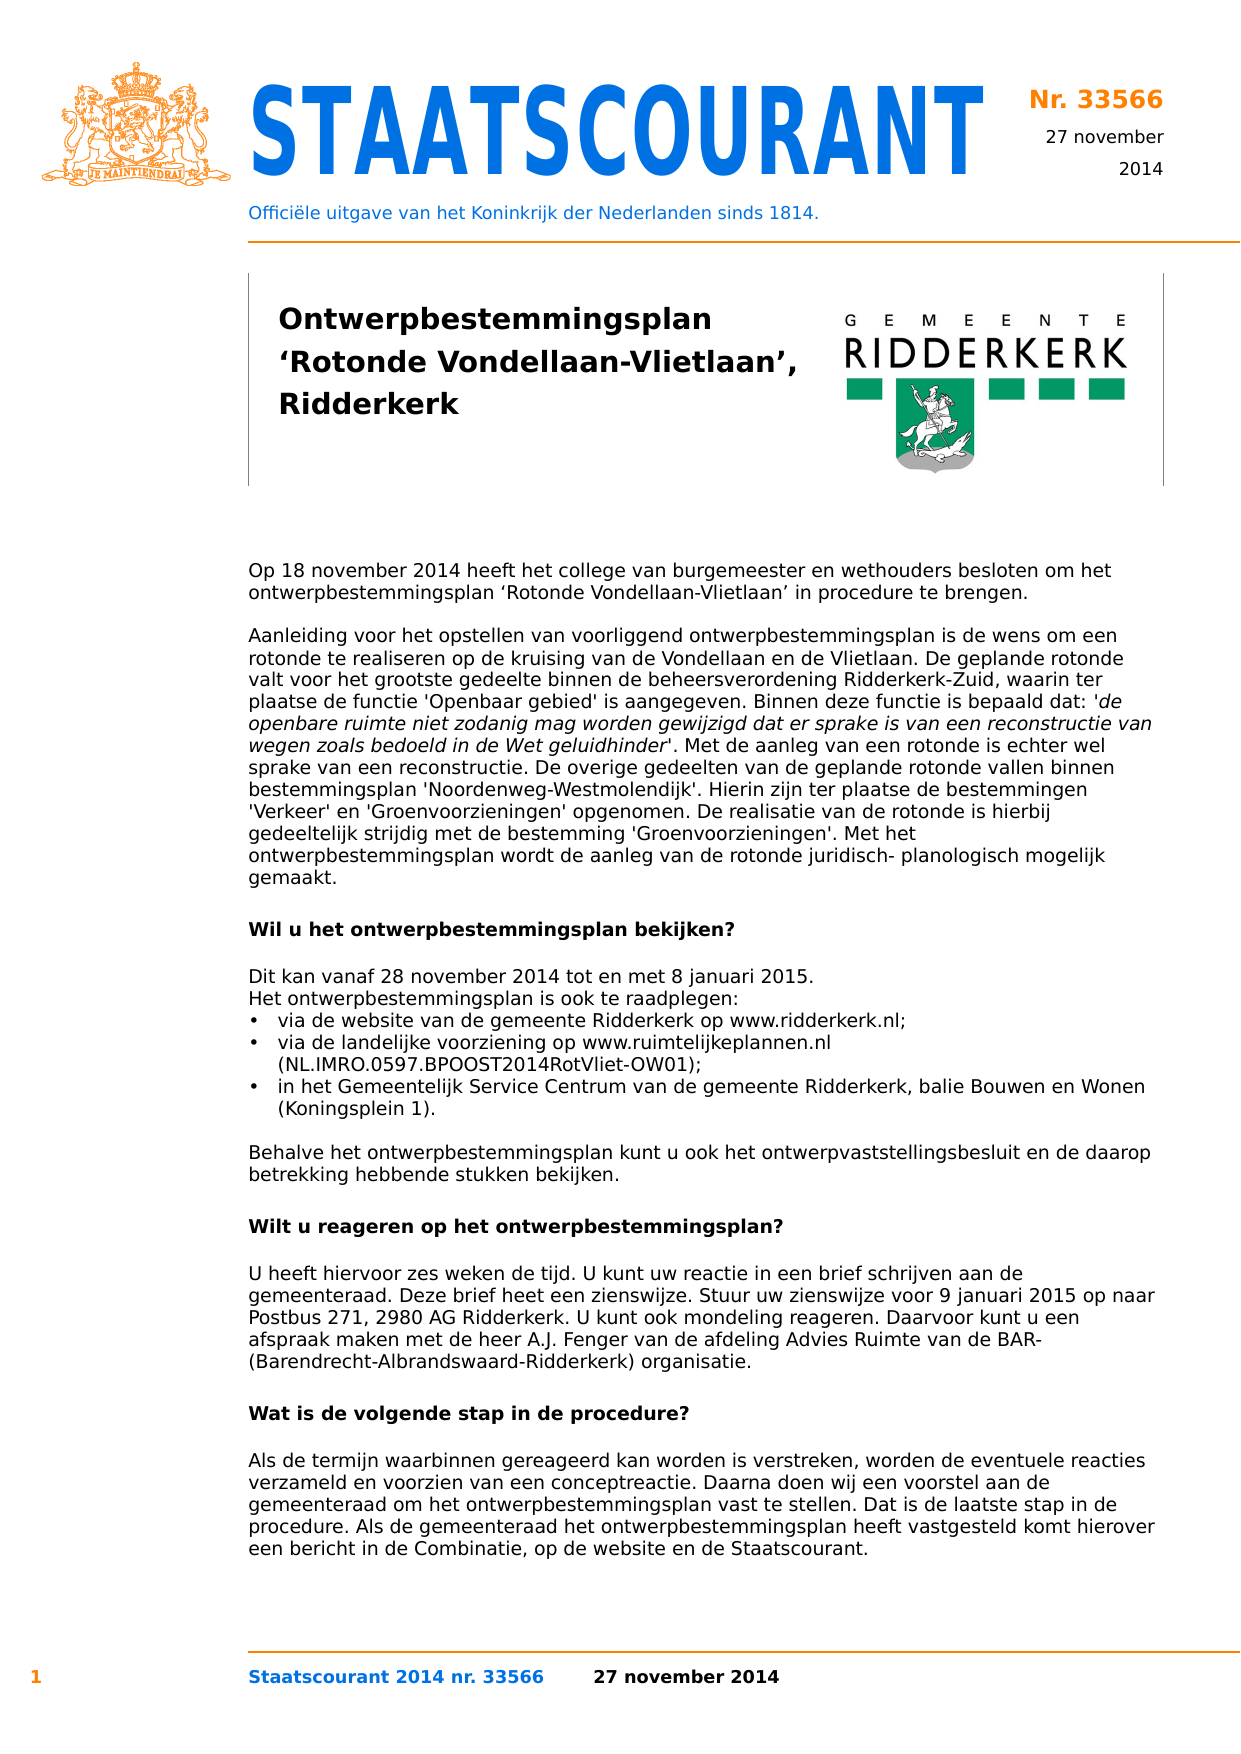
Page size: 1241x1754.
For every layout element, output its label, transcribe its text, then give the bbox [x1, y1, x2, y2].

text Als de termijn waarbinnen gereageerd kan worden is verstreken, worden de eventuele reacties verzameld en voorzien van een conceptreactie. Daarna doen wij een voorstel aan de gemeenteraad om het ontwerpbestemmingsplan vast te stellen. Dat is de laatste stap in de procedure. Als de gemeenteraad het ontwerpbestemmingsplan heeft vastgesteld komt hierover een bericht in de Combinatie, op de website en de Staatscourant. [248, 1450, 1163, 1559]
table_header STAATSCOURANT [248, 62, 998, 203]
subtitle Ontwerpbestemmingsplan ‘Rotonde Vondellaan-Vlietlaan’, Ridderkerk [249, 273, 1163, 486]
picture [838, 302, 1134, 486]
text Op 18 november 2014 heeft het college van burgemeester en wethouders besloten om het ontwerpbestemmingsplan ‘Rotonde Vondellaan-Vlietlaan’ in procedure te brengen. [248, 559, 1163, 603]
text Aanleiding voor het opstellen van voorliggend ontwerpbestemmingsplan is de wens om een rotonde te realiseren op de kruising van de Vondellaan en de Vlietlaan. De geplande rotonde valt voor het grootste gedeelte binnen de beheersverordening Ridderkerk-Zuid, waarin ter plaatse de functie 'Openbaar gebied' is aangegeven. Binnen deze functie is bepaald dat: 'de openbare ruimte niet zodanig mag worden gewijzigd dat er sprake is van een reconstructie van wegen zoals bedoeld in de Wet geluidhinder'. Met de aanleg van een rotonde is echter wel sprake van een reconstructie. De overige gedeelten van de geplande rotonde vallen binnen bestemmingsplan 'Noordenweg-Westmolendijk'. Hierin zijn ter plaatse de bestemmingen 'Verkeer' en 'Groenvoorzieningen' opgenomen. De realisatie van de rotonde is hierbij gedeeltelijk strijdig met de bestemming 'Groenvoorzieningen'. Met het ontwerpbestemmingsplan wordt de aanleg van de rotonde juridisch- planologisch mogelijk gemaakt. [248, 625, 1163, 889]
table_header [25, 62, 248, 241]
text • in het Gemeentelijk Service Centrum van de gemeente Ridderkerk, balie Bouwen en Wonen (Koningsplein 1). [248, 1076, 1163, 1120]
table_cell 27 november [998, 121, 1240, 153]
table_cell Officiële uitgave van het Koninkrijk der Nederlanden sinds 1814. [248, 203, 1240, 241]
text • via de landelijke voorziening op www.ruimtelijkeplannen.nl (NL.IMRO.0597.BPOOST2014RotVliet-OW01); [248, 1032, 1163, 1076]
table_cell 2014 [998, 153, 1240, 203]
text U heeft hiervoor zes weken de tijd. U kunt uw reactie in een brief schrijven aan de gemeenteraad. Deze brief heet een zienswijze. Stuur uw zienswijze voor 9 januari 2015 op naar Postbus 271, 2980 AG Ridderkerk. U kunt ook mondeling reageren. Daarvoor kunt u een afspraak maken met de heer A.J. Fenger van de afdeling Advies Ruimte van de BAR- (Barendrecht-Albrandswaard-Ridderkerk) organisatie. [248, 1263, 1163, 1373]
text • via de website van de gemeente Ridderkerk op www.ridderkerk.nl; [248, 1010, 1163, 1032]
text Het ontwerpbestemmingsplan is ook te raadplegen: [248, 988, 1163, 1010]
picture [41, 62, 231, 186]
text Behalve het ontwerpbestemmingsplan kunt u ook het ontwerpvaststellingsbesluit en de daarop betrekking hebbende stukken bekijken. [248, 1142, 1163, 1186]
subtitle Wil u het ontwerpbestemmingsplan bekijken? [248, 919, 1163, 941]
text Dit kan vanaf 28 november 2014 tot en met 8 januari 2015. [248, 966, 1163, 988]
subtitle Wat is de volgende stap in de procedure? [248, 1403, 1163, 1425]
table_header Nr. 33566 [998, 62, 1240, 121]
subtitle Wilt u reageren op het ontwerpbestemmingsplan? [248, 1216, 1163, 1238]
